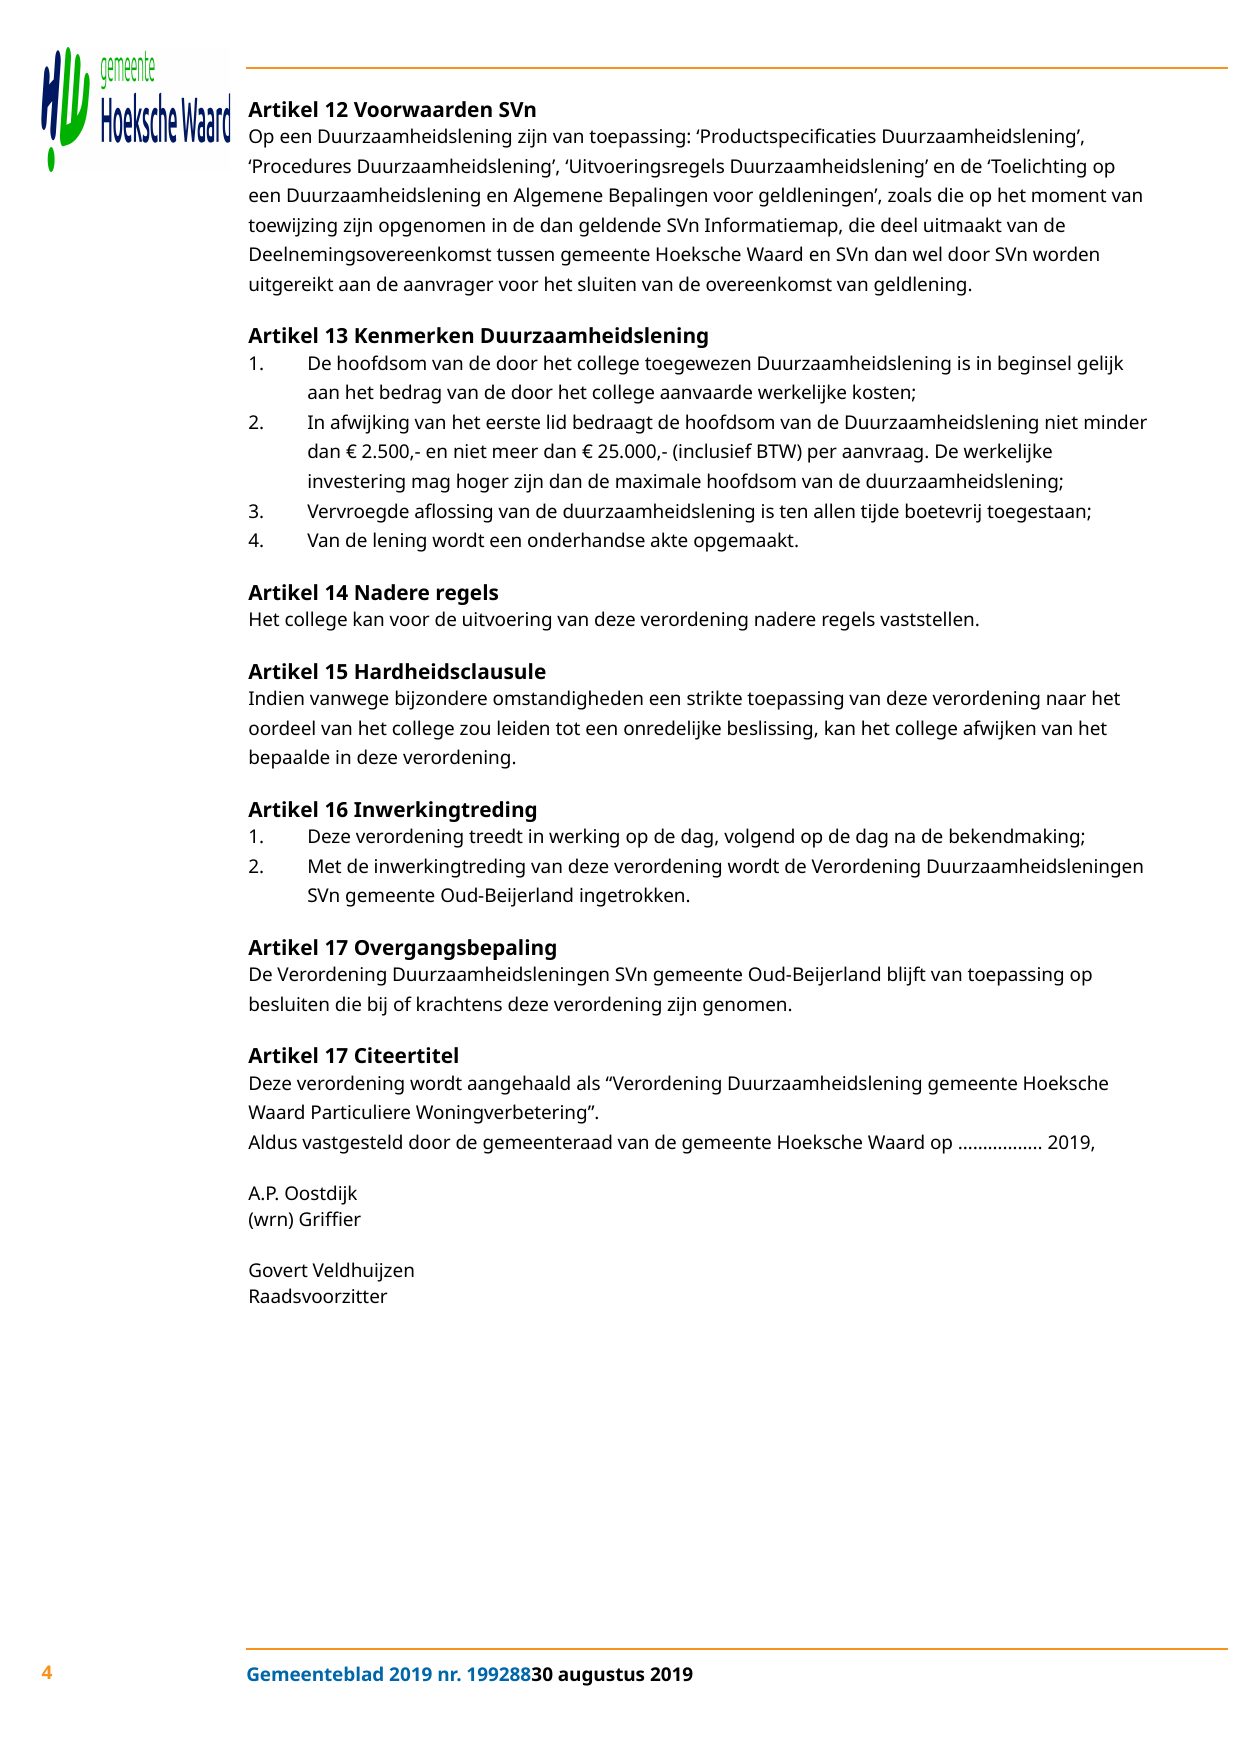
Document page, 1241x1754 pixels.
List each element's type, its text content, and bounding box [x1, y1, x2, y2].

text Artikel 12 Voorwaarden SVn [248, 95, 1152, 123]
text Artikel 16 Inwerkingtreding [248, 795, 1152, 823]
text Artikel 13 Kenmerken Duurzaamheidslening [248, 322, 1152, 350]
text Het college kan voor de uitvoering van deze verordening nadere regels vaststellen. [248, 606, 1152, 632]
text Raadsvoorzitter [248, 1283, 1152, 1309]
text Artikel 17 Citeertitel [248, 1041, 1152, 1070]
list In afwijking van het eerste lid bedraagt de hoofdsom van de Duurzaamheidslening niet minder dan € 2.500,- en niet meer dan € 25.000,- (inclusief BTW) per aanvraag. De werkelijke investering mag hoger zijn dan de maximale hoofdsom van de duurzaamheidslening; [248, 409, 1152, 494]
text A.P. Oostdijk [248, 1180, 1152, 1206]
list Met de inwerkingtreding van deze verordening wordt de Verordening Duurzaamheidsleningen SVn gemeente Oud-Beijerland ingetrokken. [248, 853, 1152, 908]
list Vervroegde aflossing van de duurzaamheidslening is ten allen tijde boetevrij toegestaan; [248, 498, 1152, 524]
text Indien vanwege bijzondere omstandigheden een strikte toepassing van deze verordening naar het oordeel van het college zou leiden tot een onredelijke beslissing, kan het college afwijken van het bepaalde in deze verordening. [248, 685, 1152, 770]
list De hoofdsom van de door het college toegewezen Duurzaamheidslening is in beginsel gelijk aan het bedrag van de door het college aanvaarde werkelijke kosten; [248, 350, 1152, 405]
text De Verordening Duurzaamheidsleningen SVn gemeente Oud-Beijerland blijft van toepassing op besluiten die bij of krachtens deze verordening zijn genomen. [248, 961, 1152, 1017]
text Artikel 14 Nadere regels [248, 578, 1152, 606]
text (wrn) Griffier [248, 1206, 1152, 1232]
text Artikel 17 Overgangsbepaling [248, 933, 1152, 961]
list Deze verordening treedt in werking op de dag, volgend op de dag na de bekendmaking; [248, 823, 1152, 849]
text Artikel 15 Hardheidsclausule [248, 657, 1152, 685]
picture [41, 47, 231, 172]
text Deze verordening wordt aangehaald als “Verordening Duurzaamheidslening gemeente Hoeksche Waard Particuliere Woningverbetering”. [248, 1070, 1152, 1125]
text Op een Duurzaamheidslening zijn van toepassing: ‘Productspecificaties Duurzaamheidslening’, ‘Procedures Duurzaamheidslening’, ‘Uitvoeringsregels Duurzaamheidslening’ en de ‘Toelichting op een Duurzaamheidslening en Algemene Bepalingen voor geldleningen’, zoals die op het moment van toewijzing zijn opgenomen in de dan geldende SVn Informatiemap, die deel uitmaakt van de Deelnemingsovereenkomst tussen gemeente Hoeksche Waard en SVn dan wel door SVn worden uitgereikt aan de aanvrager voor het sluiten van de overeenkomst van geldlening. [248, 123, 1152, 297]
text Govert Veldhuijzen [248, 1257, 1152, 1283]
list Van de lening wordt een onderhandse akte opgemaakt. [248, 527, 1152, 553]
text Aldus vastgesteld door de gemeenteraad van de gemeente Hoeksche Waard op …………….. 2019, [248, 1129, 1152, 1154]
